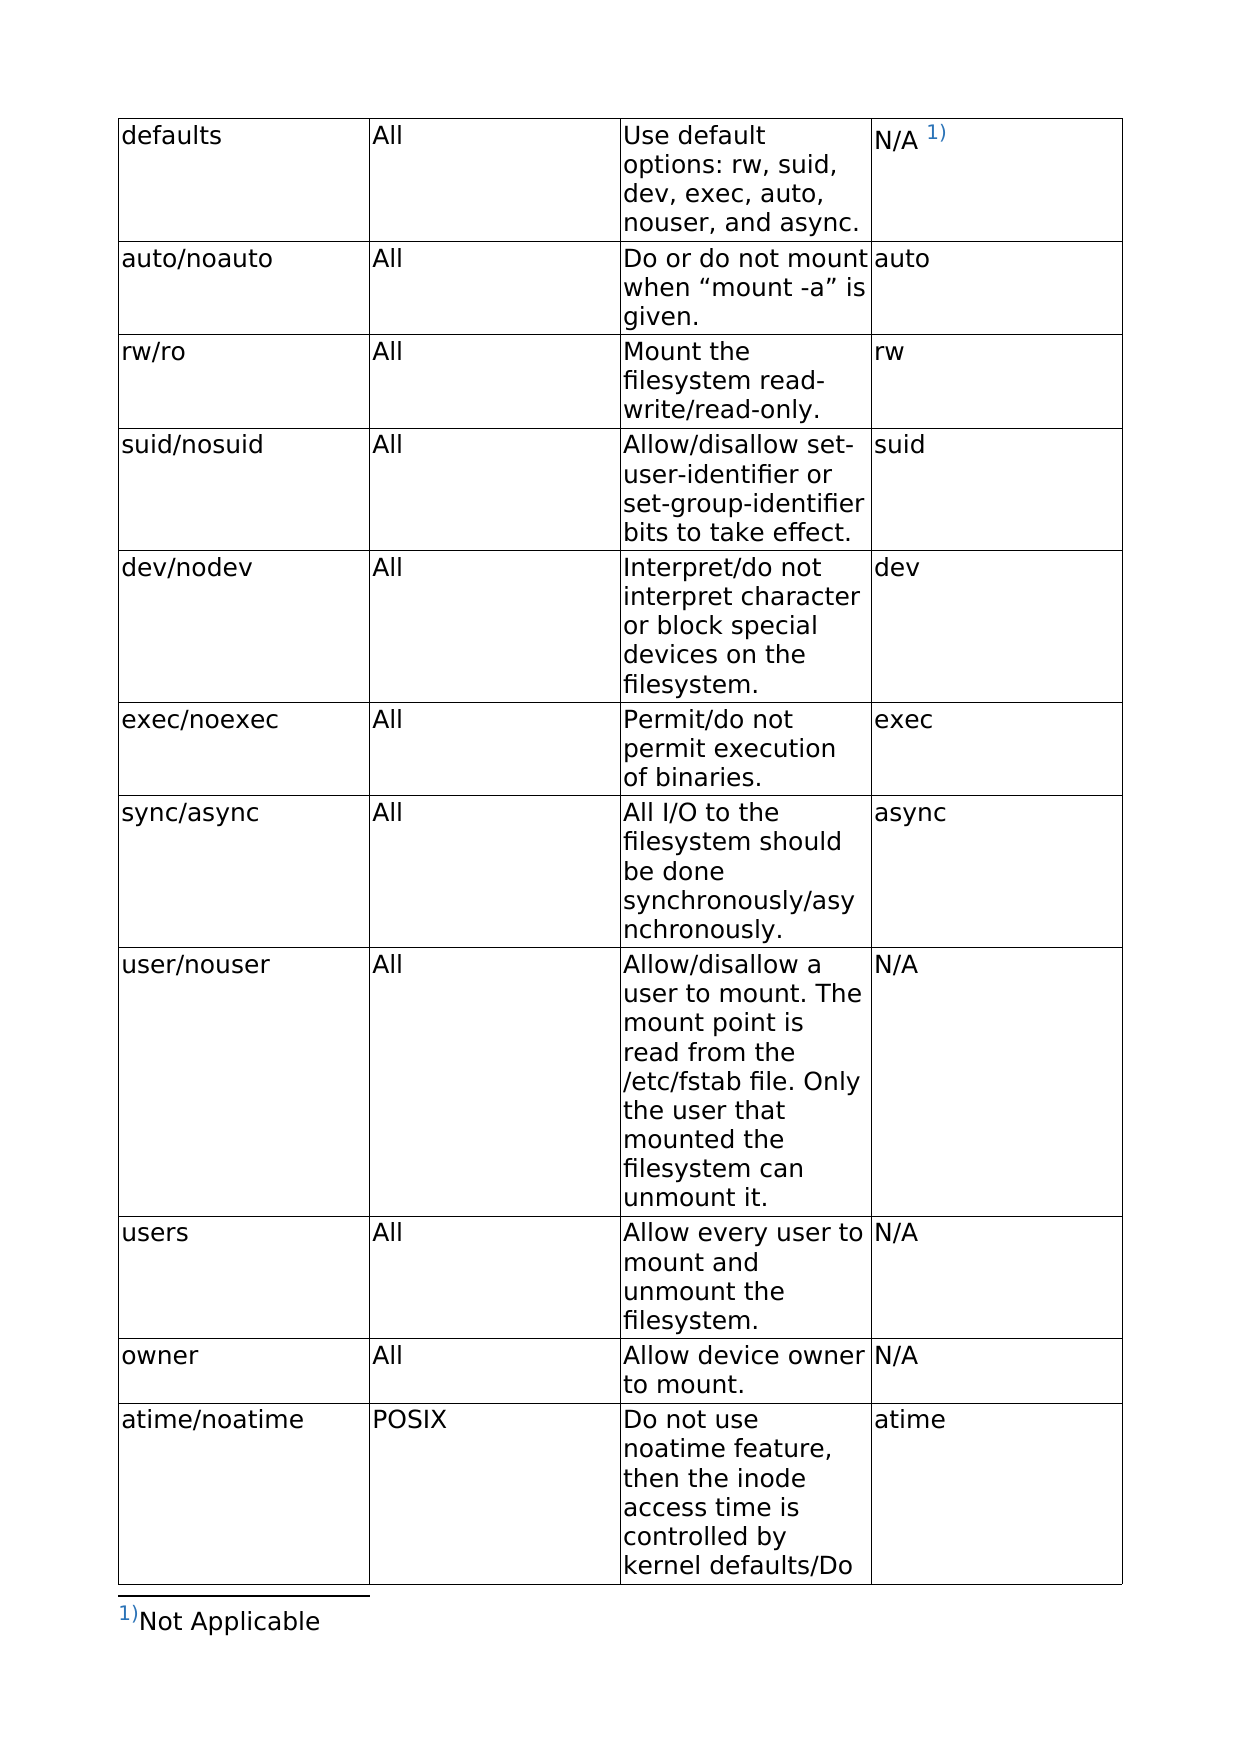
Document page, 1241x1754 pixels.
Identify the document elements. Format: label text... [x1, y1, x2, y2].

table_cell owner [119, 1339, 369, 1402]
table_cell N/A [872, 1217, 1122, 1338]
table_cell All [370, 335, 620, 428]
table_cell Allow device owner to mount. [621, 1339, 871, 1402]
table_cell defaults [119, 119, 369, 241]
table_cell user/nouser [119, 948, 369, 1216]
table_cell rw/ro [119, 335, 369, 428]
table_cell N/A [872, 119, 1122, 241]
table_cell Allow/disallow set-user-identifier or set-group-identifier bits to take effect. [621, 429, 871, 550]
table_cell All [370, 242, 620, 334]
table_cell auto [872, 242, 1122, 334]
table_cell dev/nodev [119, 551, 369, 702]
table_cell All [370, 1339, 620, 1402]
table_cell Use default options: rw, suid, dev, exec, auto, nouser, and async. [621, 119, 871, 241]
table_cell N/A [872, 1339, 1122, 1402]
table_cell All [370, 948, 620, 1216]
table_cell suid [872, 429, 1122, 550]
table_cell dev [872, 551, 1122, 702]
table_cell All I/O to the filesystem should be done synchronously/asynchronously. [621, 796, 871, 947]
table_cell Permit/do not permit execution of binaries. [621, 703, 871, 795]
table_cell N/A [872, 948, 1122, 1216]
table_cell suid/nosuid [119, 429, 369, 550]
table_cell Allow every user to mount and unmount the filesystem. [621, 1217, 871, 1338]
table_cell rw [872, 335, 1122, 428]
table_cell Do not use noatime feature, then the inode access time is controlled by kernel defaults/Do [621, 1404, 871, 1583]
table_cell All [370, 119, 620, 241]
table_cell All [370, 703, 620, 795]
table_cell All [370, 429, 620, 550]
table_cell exec/noexec [119, 703, 369, 795]
table_cell All [370, 1217, 620, 1338]
table_cell Interpret/do not interpret character or block special devices on the filesystem. [621, 551, 871, 702]
table_cell All [370, 551, 620, 702]
table_cell exec [872, 703, 1122, 795]
table_cell Do or do not mount when “mount -a” is given. [621, 242, 871, 334]
table_cell auto/noauto [119, 242, 369, 334]
table_cell atime/noatime [119, 1404, 369, 1583]
table_cell All [370, 796, 620, 947]
table_cell atime [872, 1404, 1122, 1583]
table_cell users [119, 1217, 369, 1338]
table_cell sync/async [119, 796, 369, 947]
table_cell async [872, 796, 1122, 947]
table_cell Allow/disallow a user to mount. The mount point is read from the /etc/fstab file. Only the user that mounted the filesystem can unmount it. [621, 948, 871, 1216]
table_cell POSIX [370, 1404, 620, 1583]
table_cell Mount the filesystem read-write/read-only. [621, 335, 871, 428]
